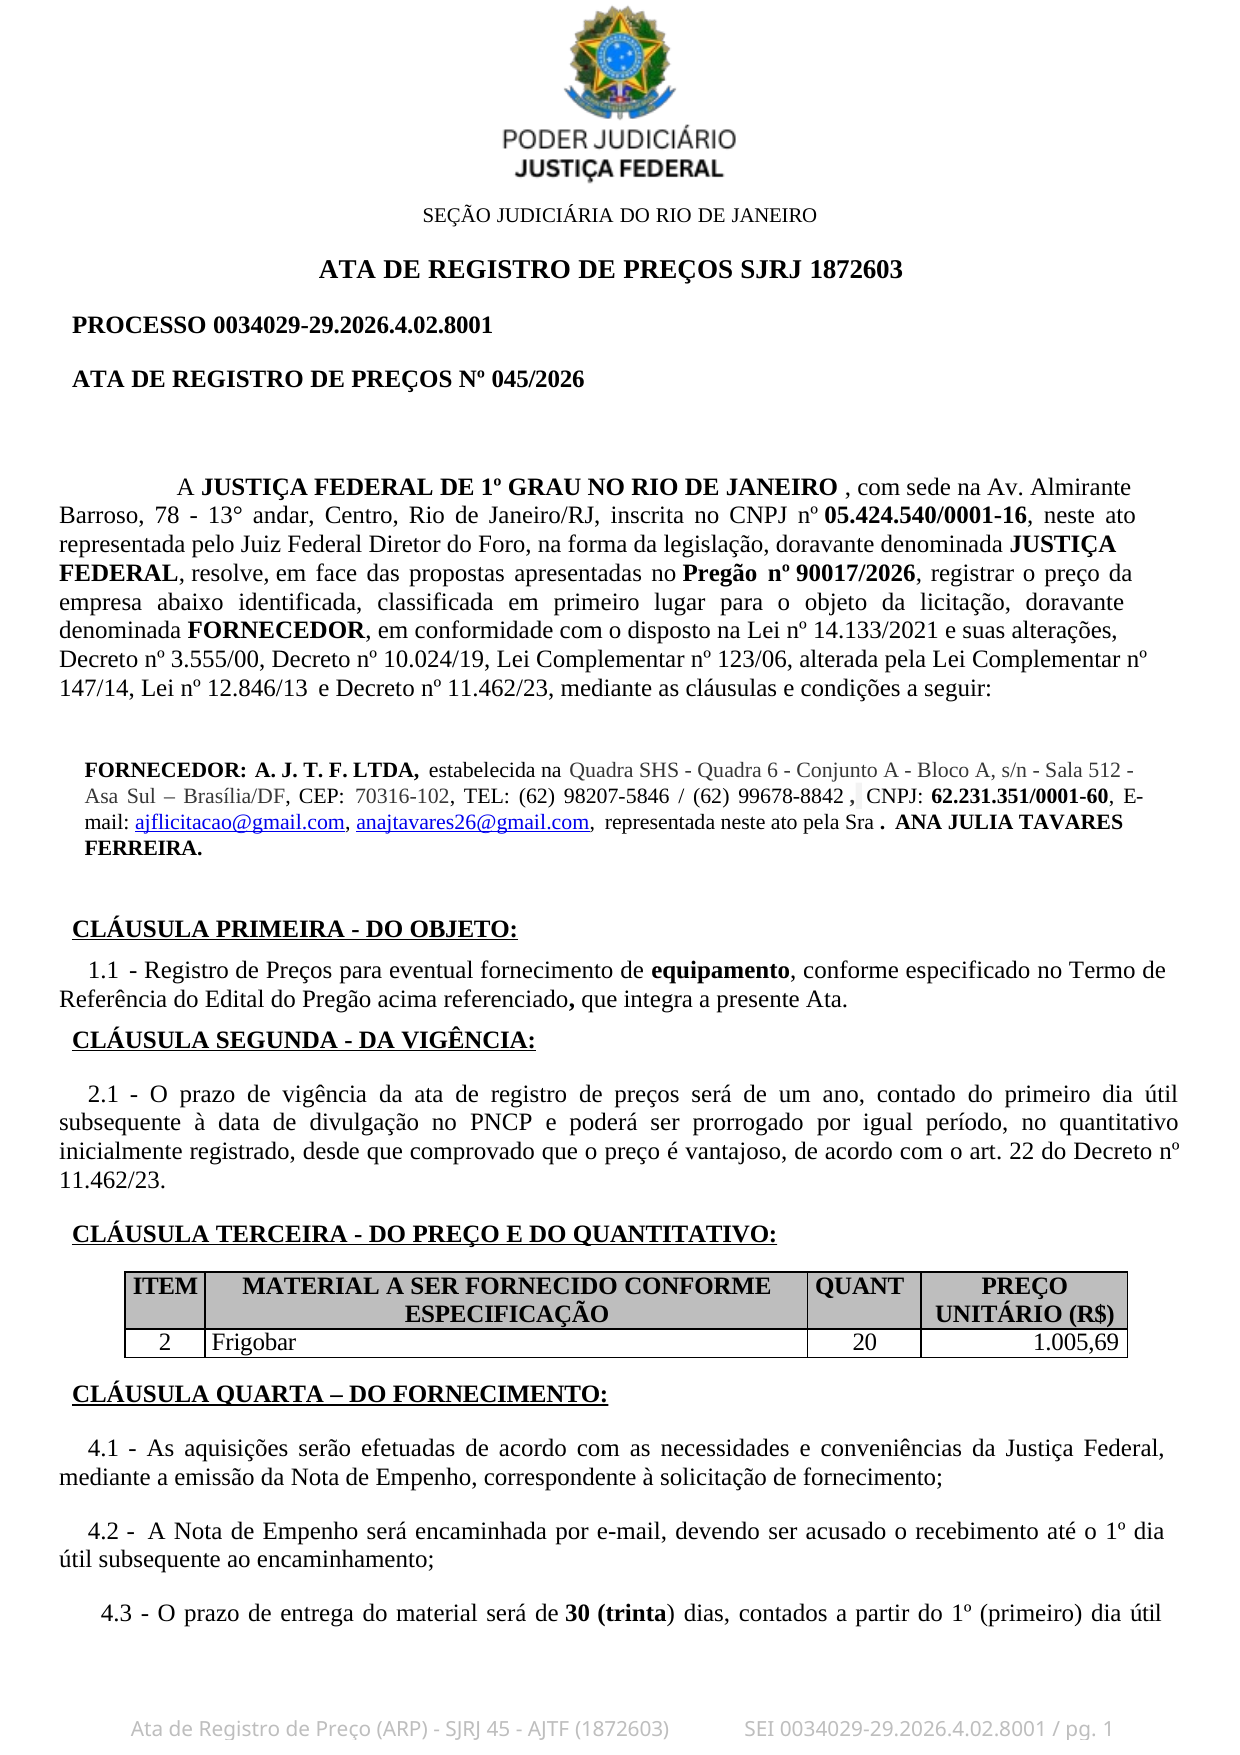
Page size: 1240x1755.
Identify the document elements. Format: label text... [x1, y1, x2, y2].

text 1.1 - Registro de Preços para eventual fornecimento de equipamento, conforme especificado no Termo de Referência do Edital do Pregão acima referenciado, que integra a presente Ata. [59, 955, 1166, 1012]
list - As aquisições serão efetuadas de acordo com as necessidades e conveniências da Justiça Federal, mediante a emissão da Nota de Empenho, correspondente à solicitação de fornecimento; [59, 1433, 1166, 1491]
subtitle PROCESSO 0034029-29.2026.4.02.8001 [72, 311, 1181, 339]
subtitle ATA DE REGISTRO DE PREÇOS SJRJ 1872603 [59, 253, 1163, 285]
text A JUSTIÇA FEDERAL DE 1º GRAU NO RIO DE JANEIRO , com sede na Av. Almirante Barroso, 78 - 13° andar, Centro, Rio de Janeiro/RJ, inscrita no CNPJ nº 05.424.540/0001-16, neste ato representada pelo Juiz Federal Diretor do Foro, na forma da legislação, doravante denominada JUSTIÇA FEDERAL, resolve, em face das propostas apresentadas no Pregão nº 90017/2026, registrar o preço da empresa abaixo identificada, classificada em primeiro lugar para o objeto da licitação, doravante denominada FORNECEDOR, em conformidade com o disposto na Lei nº 14.133/2021 e suas alterações, Decreto nº 3.555/00, Decreto nº 10.024/19, Lei Complementar nº 123/06, alterada pela Lei Complementar nº 147/14, Lei nº 12.846/13 e Decreto nº 11.462/23, mediante as cláusulas e condições a seguir: [59, 472, 1154, 702]
subtitle CLÁUSULA QUARTA – DO FORNECIMENTO: [72, 1379, 1181, 1408]
list - A Nota de Empenho será encaminhada por e-mail, devendo ser acusado o recebimento até o 1º dia útil subsequente ao encaminhamento; [59, 1516, 1165, 1573]
text SEÇÃO JUDICIÁRIA DO RIO DE JANEIRO [77, 203, 1163, 227]
text mail: ajflicitacao@gmail.com, anajtavares26@gmail.com, representada neste ato pela Sra . ANA JULIA TAVARES FERREIRA. [84, 809, 1181, 861]
subtitle CLÁUSULA PRIMEIRA - DO OBJETO: [72, 914, 1181, 942]
table_header ITEM [126, 1273, 204, 1328]
table_cell Frigobar [206, 1330, 807, 1357]
text FORNECEDOR: A. J. T. F. LTDA, estabelecida na Quadra SHS - Quadra 6 - Conjunto A - Bloco A, s/n - Sala 512 - Asa Sul – Brasília/DF, CEP: 70316-102, TEL: (62) 98207-5846 / (62) 99678-8842 , CNPJ: 62.231.351/0001-60, E- [84, 757, 1160, 808]
subtitle CLÁUSULA TERCEIRA - DO PREÇO E DO QUANTITATIVO: [72, 1219, 1181, 1247]
list - O prazo de entrega do material será de 30 (trinta) dias, contados a partir do 1º (primeiro) dia útil [101, 1598, 1181, 1627]
table_header QUANT [808, 1273, 920, 1328]
table_header PREÇO UNITÁRIO (R$) [922, 1273, 1127, 1328]
table_cell 1.005,69 [922, 1330, 1127, 1357]
table_cell 20 [808, 1330, 920, 1357]
text ATA DE REGISTRO DE PREÇOS Nº 045/2026 [72, 364, 1181, 393]
list - O prazo de vigência da ata de registro de preços será de um ano, contado do primeiro dia útil subsequente à data de divulgação no PNCP e poderá ser prorrogado por igual período, no quantitativo inicialmente registrado, desde que comprovado que o preço é vantajoso, de acordo com o art. 22 do Decreto nº 11.462/23. [59, 1079, 1181, 1194]
subtitle CLÁUSULA SEGUNDA - DA VIGÊNCIA: [72, 1025, 1181, 1054]
table_header MATERIAL A SER FORNECIDO CONFORME ESPECIFICAÇÃO [206, 1273, 807, 1328]
table_cell 2 [126, 1330, 204, 1357]
